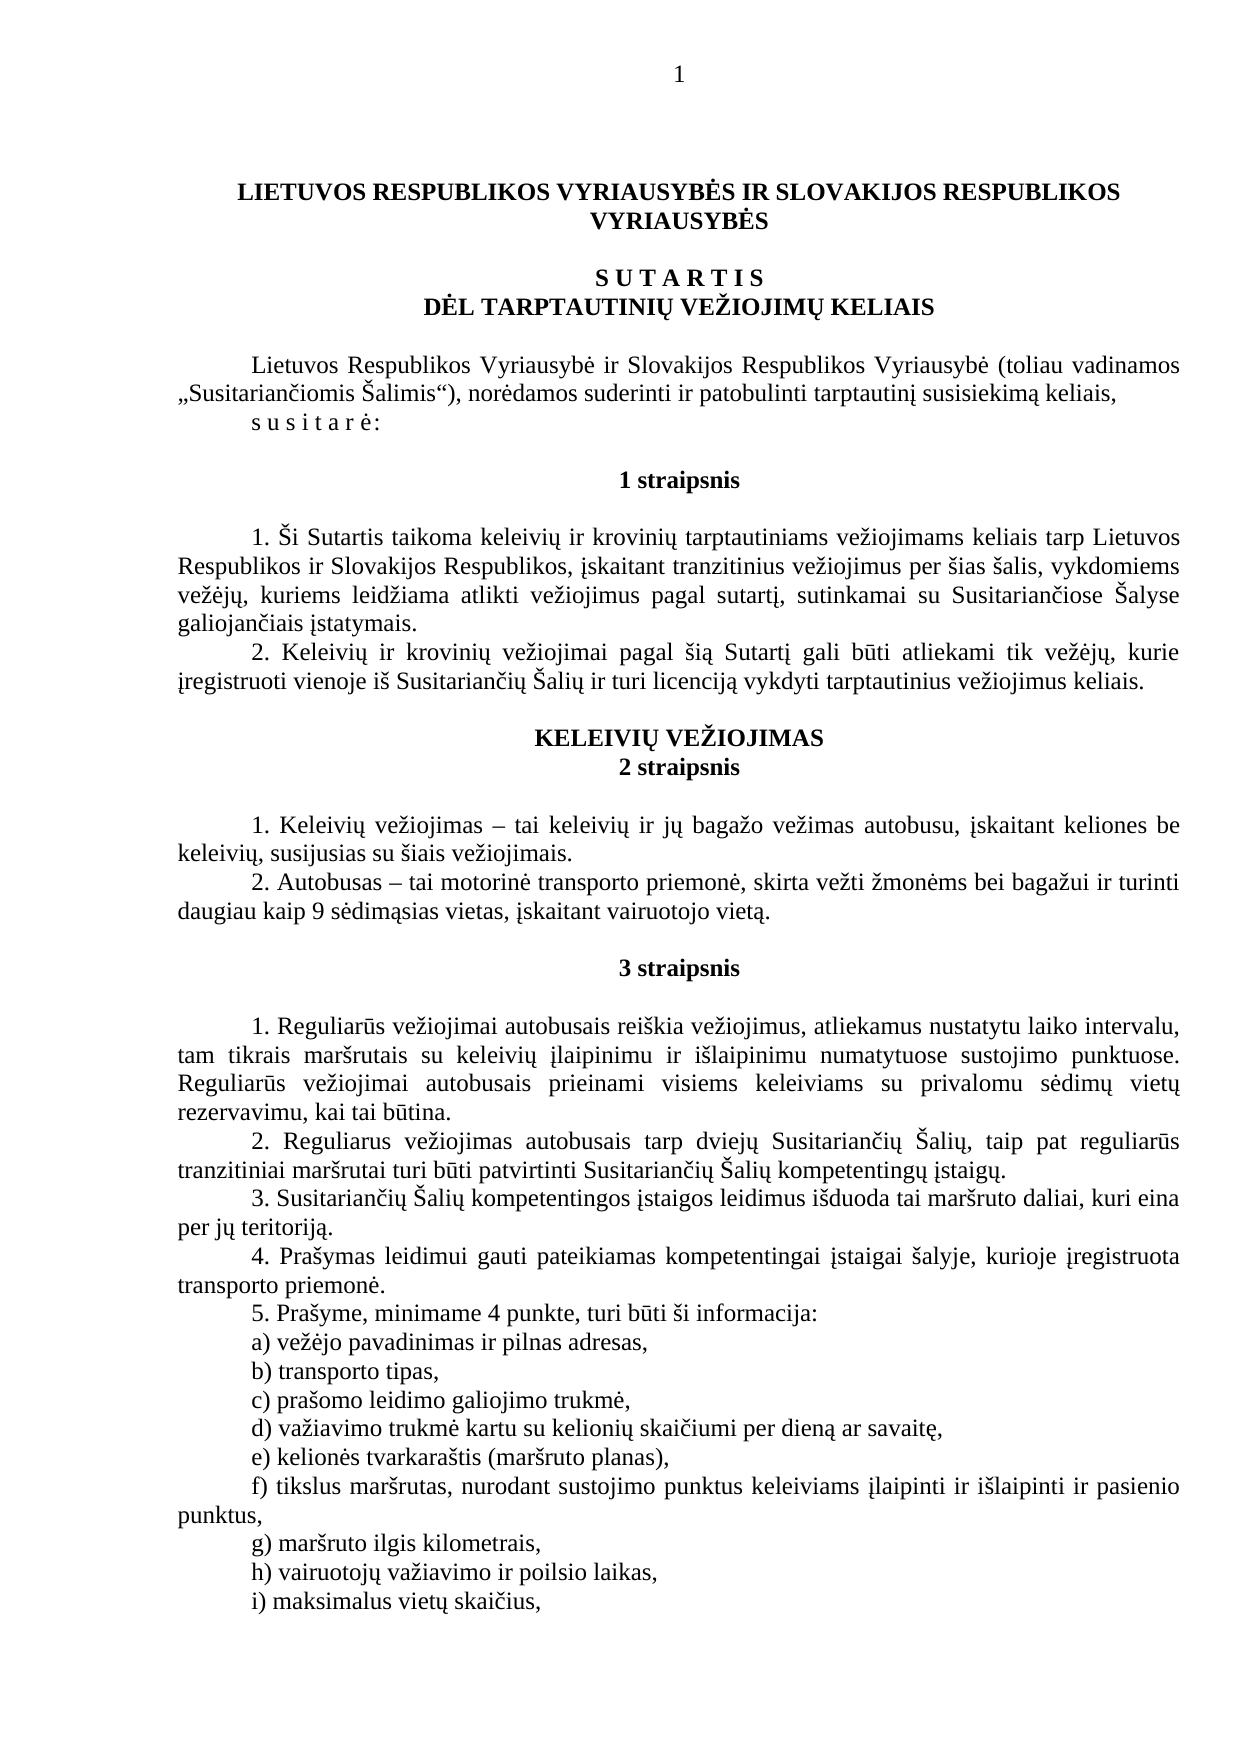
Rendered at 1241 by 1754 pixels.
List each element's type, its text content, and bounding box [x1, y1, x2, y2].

text Lietuvos Respublikos Vyriausybė ir Slovakijos Respublikos Vyriausybė (toliau vadinamos „Susitariančiomis Šalimis“), norėdamos suderinti ir patobulinti tarptautinį susisiekimą keliais, [177, 350, 1181, 407]
text Dėl tarptautinių vežiojimų keliais [177, 292, 1181, 321]
text h) vairuotojų važiavimo ir poilsio laikas, [177, 1557, 1181, 1586]
text 4. Prašymas leidimui gauti pateikiamas kompetentingai įstaigai šalyje, kurioje įregistruota transporto priemonė. [177, 1241, 1181, 1298]
text g) maršruto ilgis kilometrais, [177, 1528, 1181, 1557]
text 2. Autobusas – tai motorinė transporto priemonė, skirta vežti žmonėms bei bagažui ir turinti daugiau kaip 9 sėdimąsias vietas, įskaitant vairuotojo vietą. [177, 867, 1181, 925]
text 2 straipsnis [177, 752, 1181, 781]
text 5. Prašyme, minimame 4 punkte, turi būti ši informacija: [177, 1298, 1181, 1327]
text b) transporto tipas, [177, 1356, 1181, 1385]
text 1. Reguliarūs vežiojimai autobusais reiškia vežiojimus, atliekamus nustatytu laiko intervalu, tam tikrais maršrutais su keleivių įlaipinimu ir išlaipinimu numatytuose sustojimo punktuose. Reguliarūs vežiojimai autobusais prieinami visiems keleiviams su privalomu sėdimų vietų rezervavimu, kai tai būtina. [177, 1011, 1181, 1126]
text 2. Reguliarus vežiojimas autobusais tarp dviejų Susitariančių Šalių, taip pat reguliarūs tranzitiniai maršrutai turi būti patvirtinti Susitariančių Šalių kompetentingų įstaigų. [177, 1126, 1181, 1183]
text i) maksimalus vietų skaičius, [177, 1586, 1181, 1615]
text e) kelionės tvarkaraštis (maršruto planas), [177, 1442, 1181, 1471]
text d) važiavimo trukmė kartu su kelionių skaičiumi per dieną ar savaitę, [177, 1413, 1181, 1442]
text 3. Susitariančių Šalių kompetentingos įstaigos leidimus išduoda tai maršruto daliai, kuri eina per jų teritoriją. [177, 1183, 1181, 1241]
text f) tikslus maršrutas, nurodant sustojimo punktus keleiviams įlaipinti ir išlaipinti ir pasienio punktus, [177, 1471, 1181, 1528]
text 3 straipsnis [177, 953, 1181, 982]
text Lietuvos Respublikos Vyriausybės ir Slovakijos Respublikos Vyriausybės [177, 177, 1181, 235]
text SUTARTIS [177, 263, 1181, 292]
text 1. Keleivių vežiojimas – tai keleivių ir jų bagažo vežimas autobusu, įskaitant keliones be keleivių, susijusias su šiais vežiojimais. [177, 810, 1181, 867]
text a) vežėjo pavadinimas ir pilnas adresas, [177, 1327, 1181, 1356]
text 2. Keleivių ir krovinių vežiojimai pagal šią Sutartį gali būti atliekami tik vežėjų, kurie įregistruoti vienoje iš Susitariančių Šalių ir turi licenciją vykdyti tarptautinius vežiojimus keliais. [177, 637, 1181, 695]
text susitarė: [177, 407, 1181, 436]
text KELEIVIŲ VEŽIOJIMAS [177, 723, 1181, 752]
text c) prašomo leidimo galiojimo trukmė, [177, 1385, 1181, 1413]
text 1. Ši Sutartis taikoma keleivių ir krovinių tarptautiniams vežiojimams keliais tarp Lietuvos Respublikos ir Slovakijos Respublikos, įskaitant tranzitinius vežiojimus per šias šalis, vykdomiems vežėjų, kuriems leidžiama atlikti vežiojimus pagal sutartį, sutinkamai su Susitariančiose Šalyse galiojančiais įstatymais. [177, 522, 1181, 637]
text 1 straipsnis [177, 465, 1181, 493]
